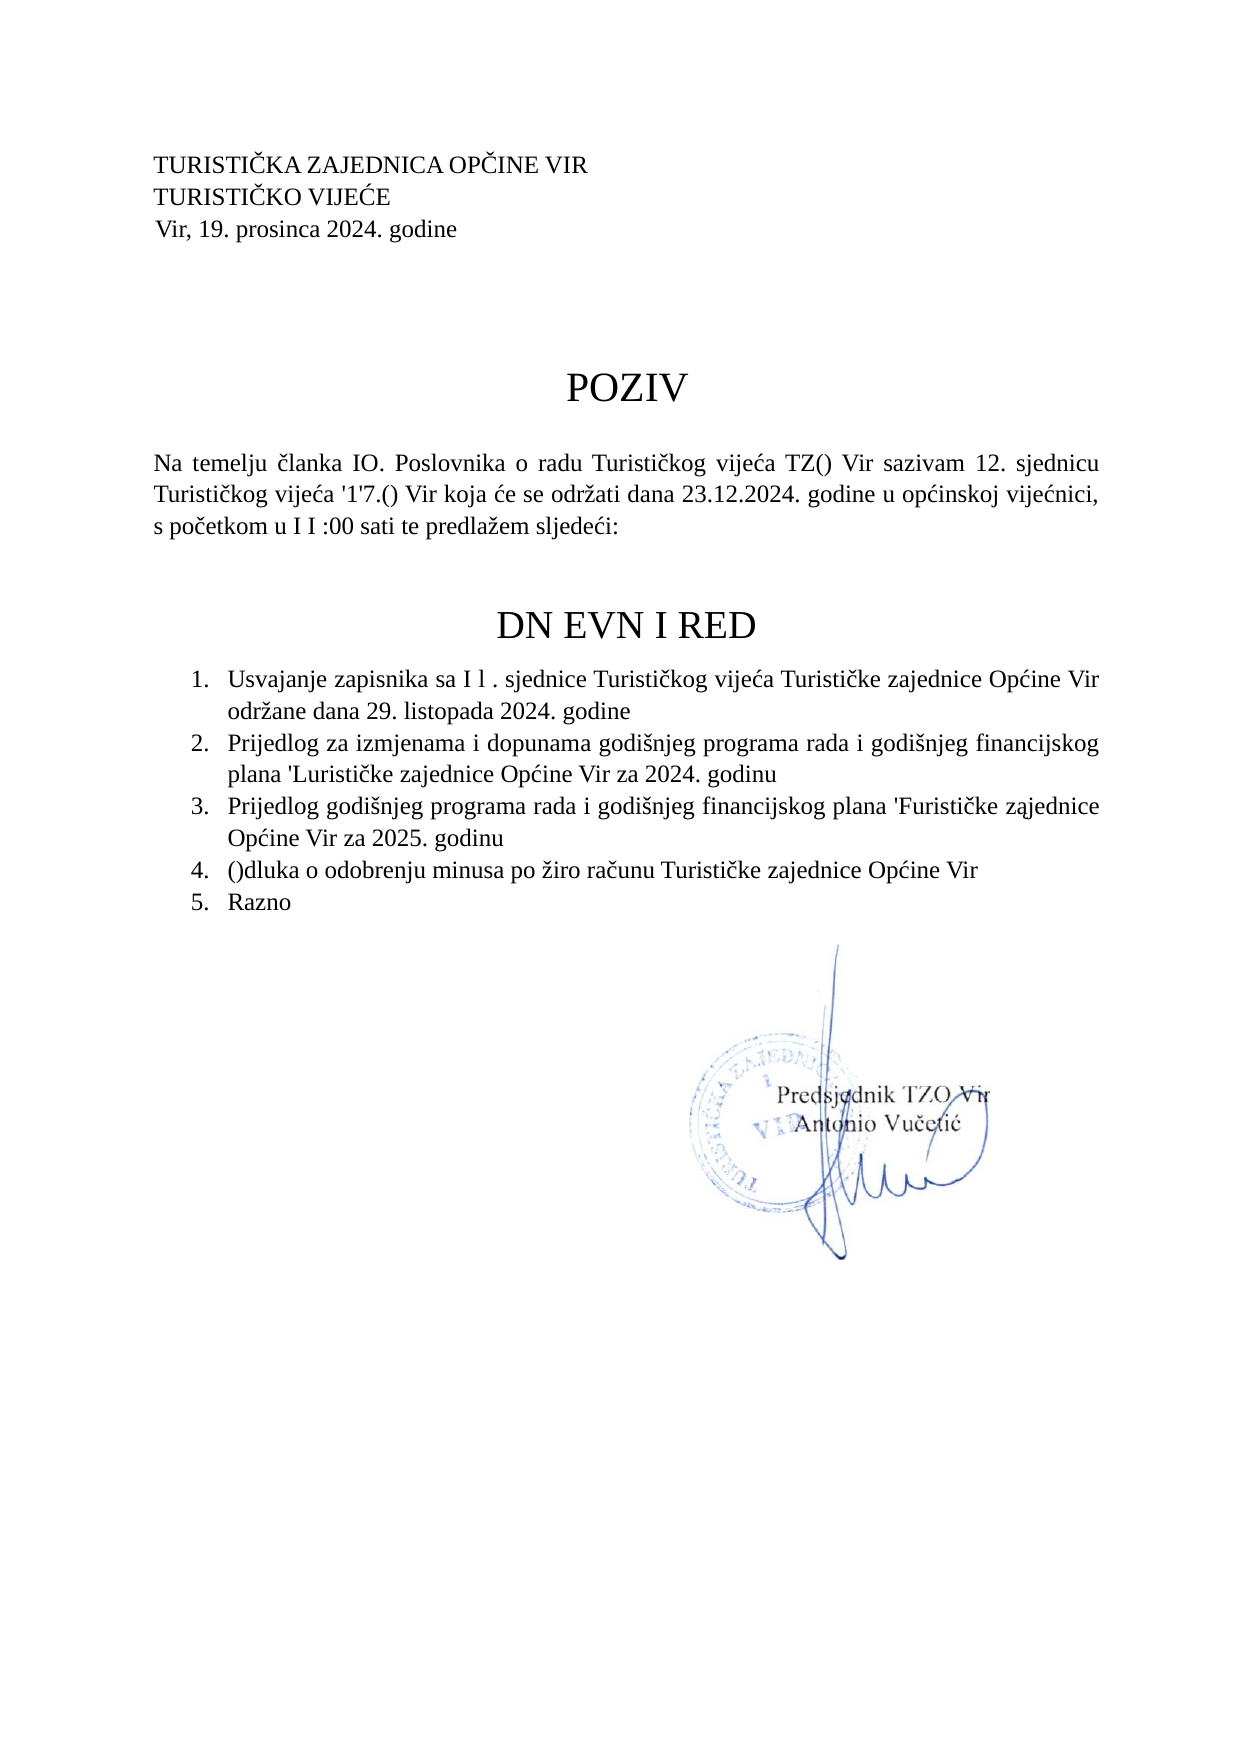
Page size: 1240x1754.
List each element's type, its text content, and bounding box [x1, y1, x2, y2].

list Prijedlog za izmjenama i dopunama godišnjeg programa rada i godišnjeg financijskog plana 'Lurističke zajednice Općine Vir za 2024. godinu [191, 728, 1100, 788]
text TURISTIČKO VIJEĆE [153, 182, 1100, 211]
list Prijedlog godišnjeg programa rada i godišnjeg financijskog plana 'Furističke ząjednice Općine Vir za 2025. godinu [191, 791, 1100, 852]
subtitle POZIV [154, 362, 1100, 410]
list Razno [191, 887, 1100, 916]
text Vir, 19. prosinca 2024. godine [155, 214, 1100, 242]
list Usvajanje zapisnika sa I l . sjednice Turističkog vijeća Turističke zajednice Općine Vir održane dana 29. listopada 2024. godine [191, 664, 1100, 725]
text Na temelju članka IO. Poslovnika o radu Turističkog vijeća TZ() Vir sazivam 12. sjednicu Turističkog vijeća '1'7.() Vir koja će se održati dana 23.12.2024. godine u općinskoj vijećnici, s početkom u I I :00 sati te predlažem sljedeći: [153, 448, 1100, 540]
text TURISTIČKA ZAJEDNICA OPČINE VIR [153, 150, 1100, 179]
subtitle DN EVN I RED [152, 602, 1100, 647]
list ()dluka o odobrenju minusa po žiro računu Turističke zajednice Općine Vir [191, 855, 1100, 884]
